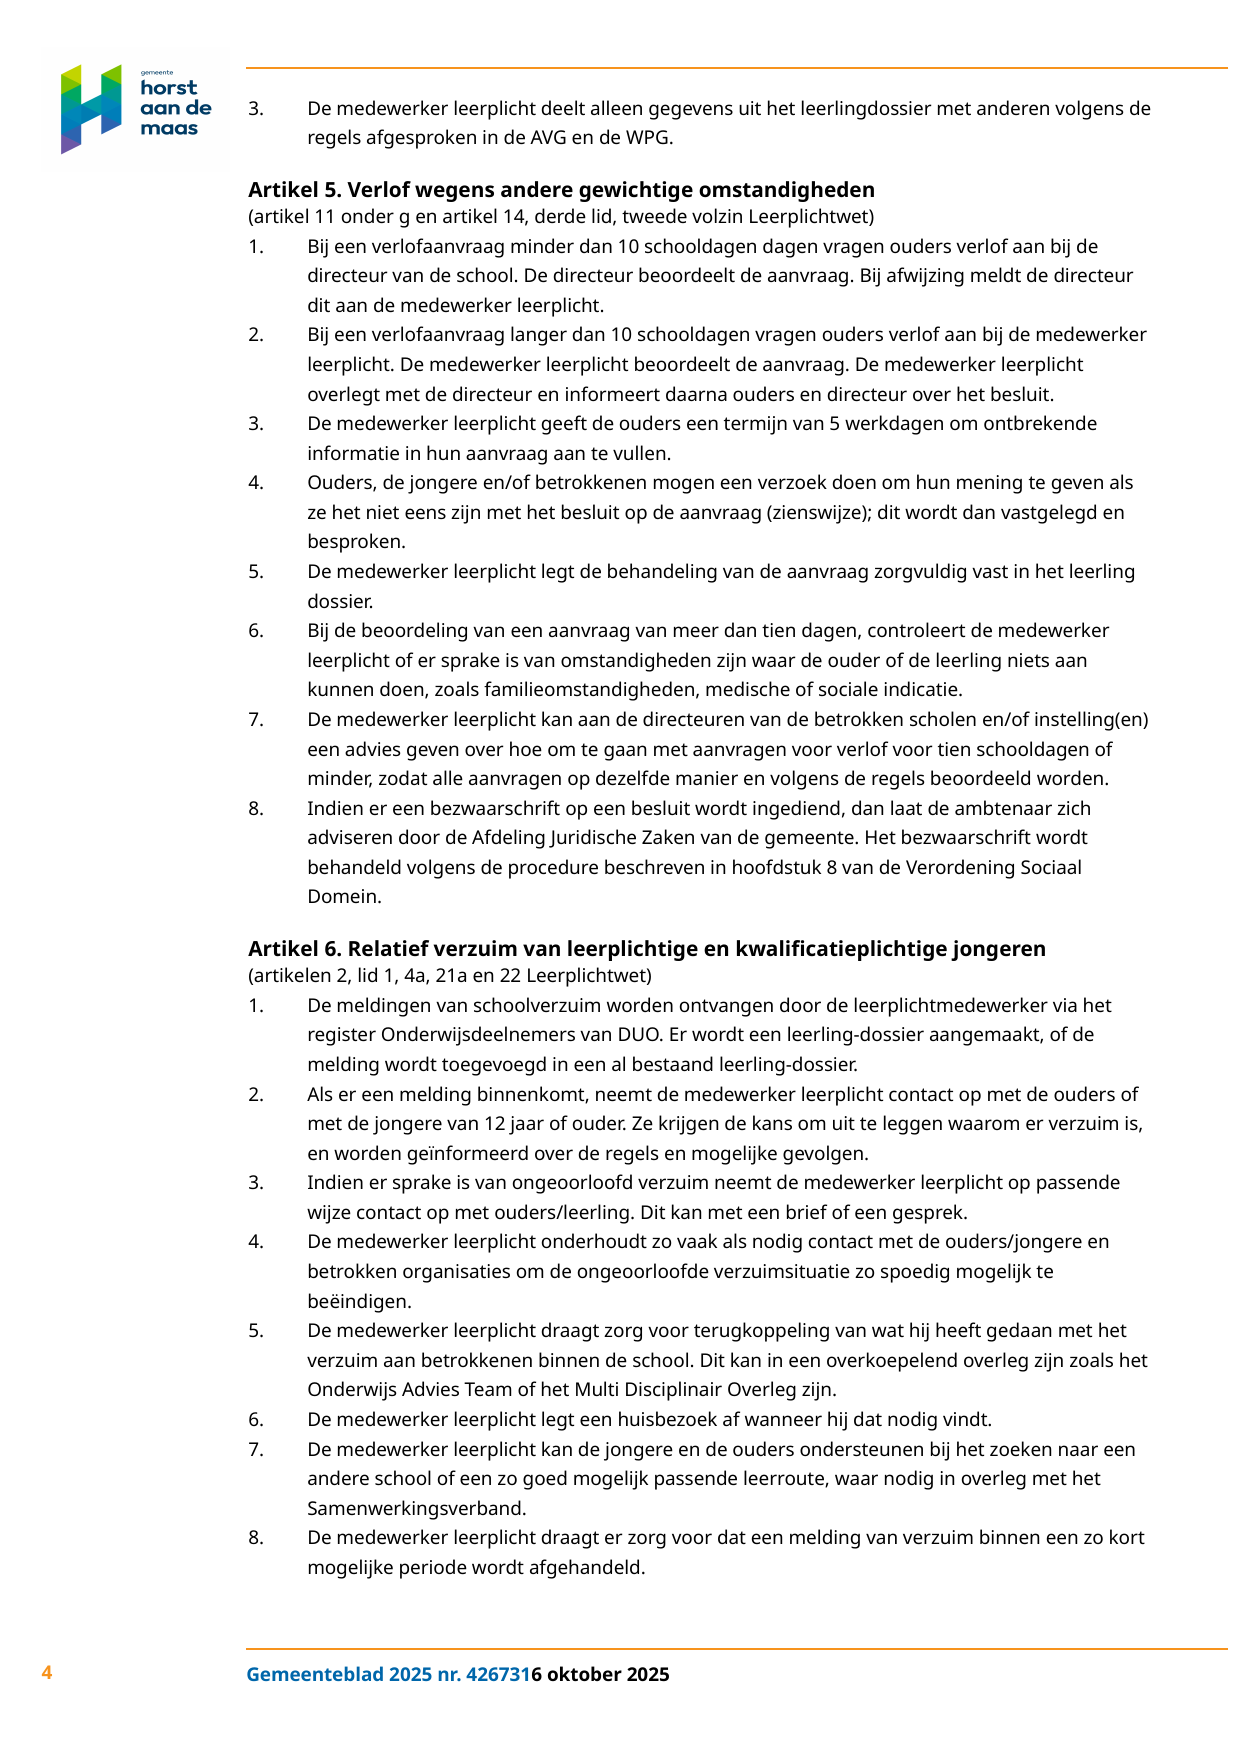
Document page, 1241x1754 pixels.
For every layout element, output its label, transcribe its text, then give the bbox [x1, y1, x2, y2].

list Bij een verlofaanvraag minder dan 10 schooldagen dagen vragen ouders verlof aan bij de directeur van de school. De directeur beoordeelt de aanvraag. Bij afwijzing meldt de directeur dit aan de medewerker leerplicht. [248, 233, 1152, 318]
text Artikel 5. Verlof wegens andere gewichtige omstandigheden [248, 175, 1152, 203]
list Ouders, de jongere en/of betrokkenen mogen een verzoek doen om hun mening te geven als ze het niet eens zijn met het besluit op de aanvraag (zienswijze); dit wordt dan vastgelegd en besproken. [248, 469, 1152, 554]
list De medewerker leerplicht draagt er zorg voor dat een melding van verzuim binnen een zo kort mogelijke periode wordt afgehandeld. [248, 1524, 1152, 1580]
text Artikel 6. Relatief verzuim van leerplichtige en kwalificatieplichtige jongeren [248, 934, 1152, 962]
text (artikelen 2, lid 1, 4a, 21a en 22 Leerplichtwet) [248, 962, 1152, 988]
list De medewerker leerplicht kan de jongere en de ouders ondersteunen bij het zoeken naar een andere school of een zo goed mogelijk passende leerroute, waar nodig in overleg met het Samenwerkingsverband. [248, 1436, 1152, 1521]
list Indien er een bezwaarschrift op een besluit wordt ingediend, dan laat de ambtenaar zich adviseren door de Afdeling Juridische Zaken van de gemeente. Het bezwaarschrift wordt behandeld volgens de procedure beschreven in hoofdstuk 8 van de Verordening Sociaal Domein. [248, 795, 1152, 909]
list Als er een melding binnenkomt, neemt de medewerker leerplicht contact op met de ouders of met de jongere van 12 jaar of ouder. Ze krijgen de kans om uit te leggen waarom er verzuim is, en worden geïnformeerd over de regels en mogelijke gevolgen. [248, 1081, 1152, 1166]
list De medewerker leerplicht kan aan de directeuren van de betrokken scholen en/of instelling(en) een advies geven over hoe om te gaan met aanvragen voor verlof voor tien schooldagen of minder, zodat alle aanvragen op dezelfde manier en volgens de regels beoordeeld worden. [248, 706, 1152, 791]
picture [41, 47, 231, 172]
list Indien er sprake is van ongeoorloofd verzuim neemt de medewerker leerplicht op passende wijze contact op met ouders/leerling. Dit kan met een brief of een gesprek. [248, 1169, 1152, 1225]
list Bij de beoordeling van een aanvraag van meer dan tien dagen, controleert de medewerker leerplicht of er sprake is van omstandigheden zijn waar de ouder of de leerling niets aan kunnen doen, zoals familieomstandigheden, medische of sociale indicatie. [248, 617, 1152, 702]
list De meldingen van schoolverzuim worden ontvangen door de leerplichtmedewerker via het register Onderwijsdeelnemers van DUO. Er wordt een leerling-dossier aangemaakt, of de melding wordt toegevoegd in een al bestaand leerling-dossier. [248, 992, 1152, 1077]
list De medewerker leerplicht geeft de ouders een termijn van 5 werkdagen om ontbrekende informatie in hun aanvraag aan te vullen. [248, 410, 1152, 466]
text (artikel 11 onder g en artikel 14, derde lid, tweede volzin Leerplichtwet) [248, 203, 1152, 229]
list De medewerker leerplicht onderhoudt zo vaak als nodig contact met de ouders/jongere en betrokken organisaties om de ongeoorloofde verzuimsituatie zo spoedig mogelijk te beëindigen. [248, 1229, 1152, 1314]
list De medewerker leerplicht legt een huisbezoek af wanneer hij dat nodig vindt. [248, 1406, 1152, 1432]
list De medewerker leerplicht draagt zorg voor terugkoppeling van wat hij heeft gedaan met het verzuim aan betrokkenen binnen de school. Dit kan in een overkoepelend overleg zijn zoals het Onderwijs Advies Team of het Multi Disciplinair Overleg zijn. [248, 1317, 1152, 1402]
list Bij een verlofaanvraag langer dan 10 schooldagen vragen ouders verlof aan bij de medewerker leerplicht. De medewerker leerplicht beoordeelt de aanvraag. De medewerker leerplicht overlegt met de directeur en informeert daarna ouders en directeur over het besluit. [248, 322, 1152, 406]
list De medewerker leerplicht deelt alleen gegevens uit het leerlingdossier met anderen volgens de regels afgesproken in de AVG en de WPG. [248, 95, 1152, 150]
list De medewerker leerplicht legt de behandeling van de aanvraag zorgvuldig vast in het leerling dossier. [248, 558, 1152, 613]
